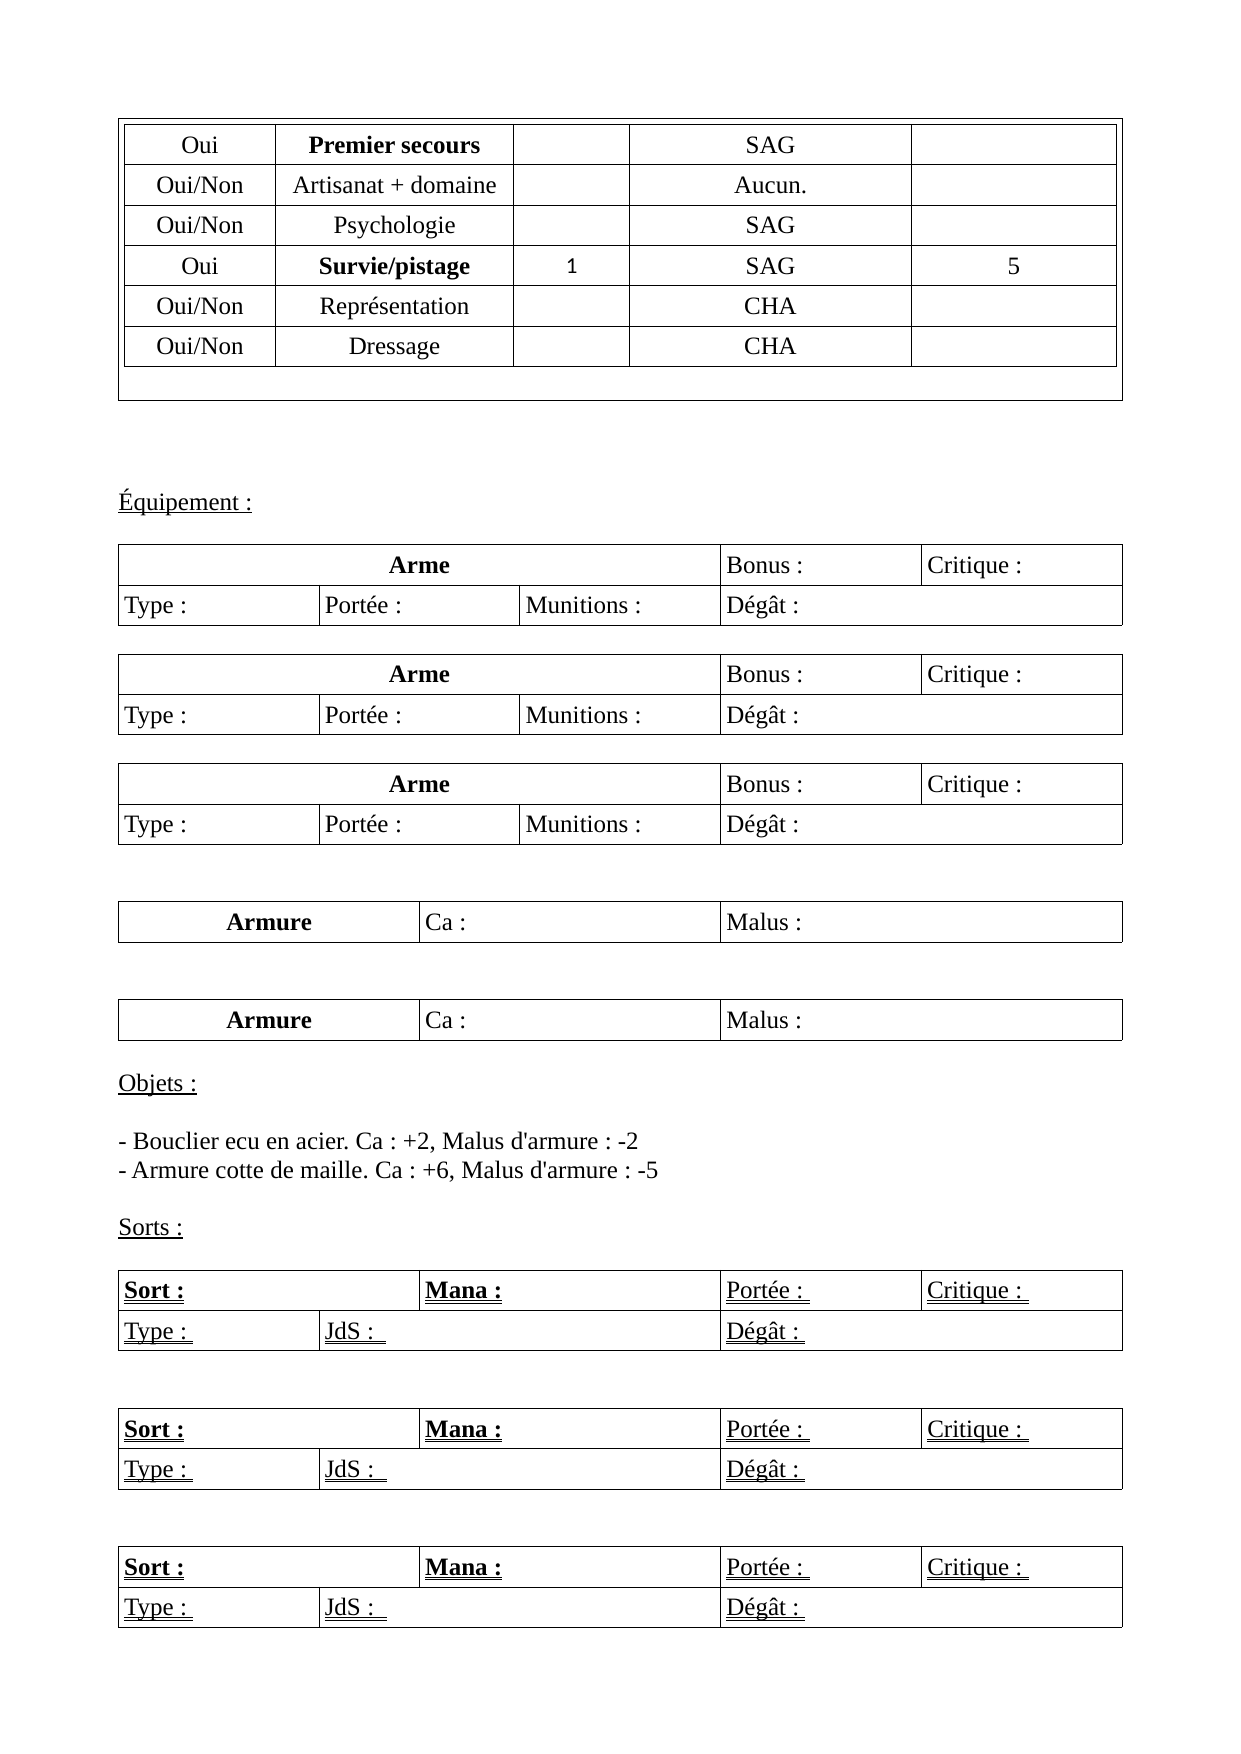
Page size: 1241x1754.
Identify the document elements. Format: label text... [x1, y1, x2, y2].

table_cell Dégât : [721, 1588, 1122, 1627]
table_header Portée : [721, 1271, 921, 1310]
text - Armure cotte de maille. Ca : +6, Malus d'armure : -5 [118, 1155, 1122, 1183]
table_header Malus : [721, 902, 1122, 942]
text Sorts : [118, 1212, 1122, 1241]
table_cell Oui/Non [125, 206, 275, 245]
table_cell SAG [630, 125, 911, 164]
table_cell [514, 165, 629, 204]
table_cell Munitions : [520, 586, 720, 625]
table_cell Portée : [320, 586, 519, 625]
table_cell SAG [630, 246, 911, 285]
table_cell JdS : [320, 1311, 720, 1350]
table_cell Premier secours [276, 125, 513, 164]
table_cell [514, 125, 629, 164]
table_cell Type : [119, 586, 319, 625]
table_header Malus : [721, 1000, 1122, 1040]
table_cell Oui/Non [125, 165, 275, 204]
table_cell 1 [514, 246, 629, 285]
table_header Armure [119, 902, 419, 942]
table_cell JdS : [320, 1588, 720, 1627]
table_header Mana : [420, 1271, 720, 1310]
text Équipement : [118, 487, 1122, 516]
table_cell [912, 125, 1116, 164]
table_cell Représentation [276, 286, 513, 326]
table_cell Oui [125, 246, 275, 285]
table_header Ca : [420, 902, 720, 942]
table_cell Type : [119, 695, 319, 734]
table_header Bonus : [721, 764, 921, 803]
table_header Sort : [119, 1409, 419, 1448]
table_cell Oui/Non [125, 327, 275, 366]
table_header Arme [119, 764, 720, 803]
table_cell Type : [119, 1311, 319, 1350]
table_header Armure [119, 1000, 419, 1040]
table_header Portée : [721, 1547, 921, 1587]
table_header Critique : [922, 1547, 1122, 1587]
table_cell Munitions : [520, 695, 720, 734]
table_cell JdS : [320, 1449, 720, 1489]
table_cell Dégât : [721, 695, 1122, 734]
table_cell Oui [125, 125, 275, 164]
table_header Critique : [922, 1409, 1122, 1448]
table_cell [514, 286, 629, 326]
table_cell [912, 165, 1116, 204]
table_cell Oui/Non [125, 286, 275, 326]
table_cell [514, 206, 629, 245]
table_header Bonus : [721, 655, 921, 694]
table_cell CHA [630, 286, 911, 326]
table_header Mana : [420, 1409, 720, 1448]
table_header Arme [119, 545, 720, 584]
table_cell Type : [119, 805, 319, 844]
table_cell Munitions : [520, 805, 720, 844]
table_cell Portée : [320, 805, 519, 844]
table_cell Dégât : [721, 1449, 1122, 1489]
table_header Portée : [721, 1409, 921, 1448]
text - Bouclier ecu en acier. Ca : +2, Malus d'armure : -2 [118, 1126, 1122, 1155]
table_cell Portée : [320, 695, 519, 734]
table_header Bonus : [721, 545, 921, 584]
table_header Ca : [420, 1000, 720, 1040]
table_header Sort : [119, 1547, 419, 1587]
table_header Critique : [922, 764, 1122, 803]
table_cell Survie/pistage [276, 246, 513, 285]
table_header Critique : [922, 655, 1122, 694]
text Objets : [118, 1068, 1122, 1097]
table_cell Artisanat + domaine [276, 165, 513, 204]
table_header Sort : [119, 1271, 419, 1310]
table_cell Aucun. [630, 165, 911, 204]
table_cell [912, 327, 1116, 366]
table_cell Dégât : [721, 1311, 1122, 1350]
table_cell Dégât : [721, 586, 1122, 625]
table_header Mana : [420, 1547, 720, 1587]
table_cell Dressage [276, 327, 513, 366]
table_header Arme [119, 655, 720, 694]
table_header Critique : [922, 1271, 1122, 1310]
table_cell Dégât : [721, 805, 1122, 844]
table_header Critique : [922, 545, 1122, 584]
table_cell Type : [119, 1449, 319, 1489]
table_cell [912, 286, 1116, 326]
table_cell [912, 206, 1116, 245]
table_header [119, 119, 1122, 400]
table_cell 5 [912, 246, 1116, 285]
table_cell CHA [630, 327, 911, 366]
table_cell SAG [630, 206, 911, 245]
table_cell Psychologie [276, 206, 513, 245]
table_cell [514, 327, 629, 366]
table_cell Type : [119, 1588, 319, 1627]
